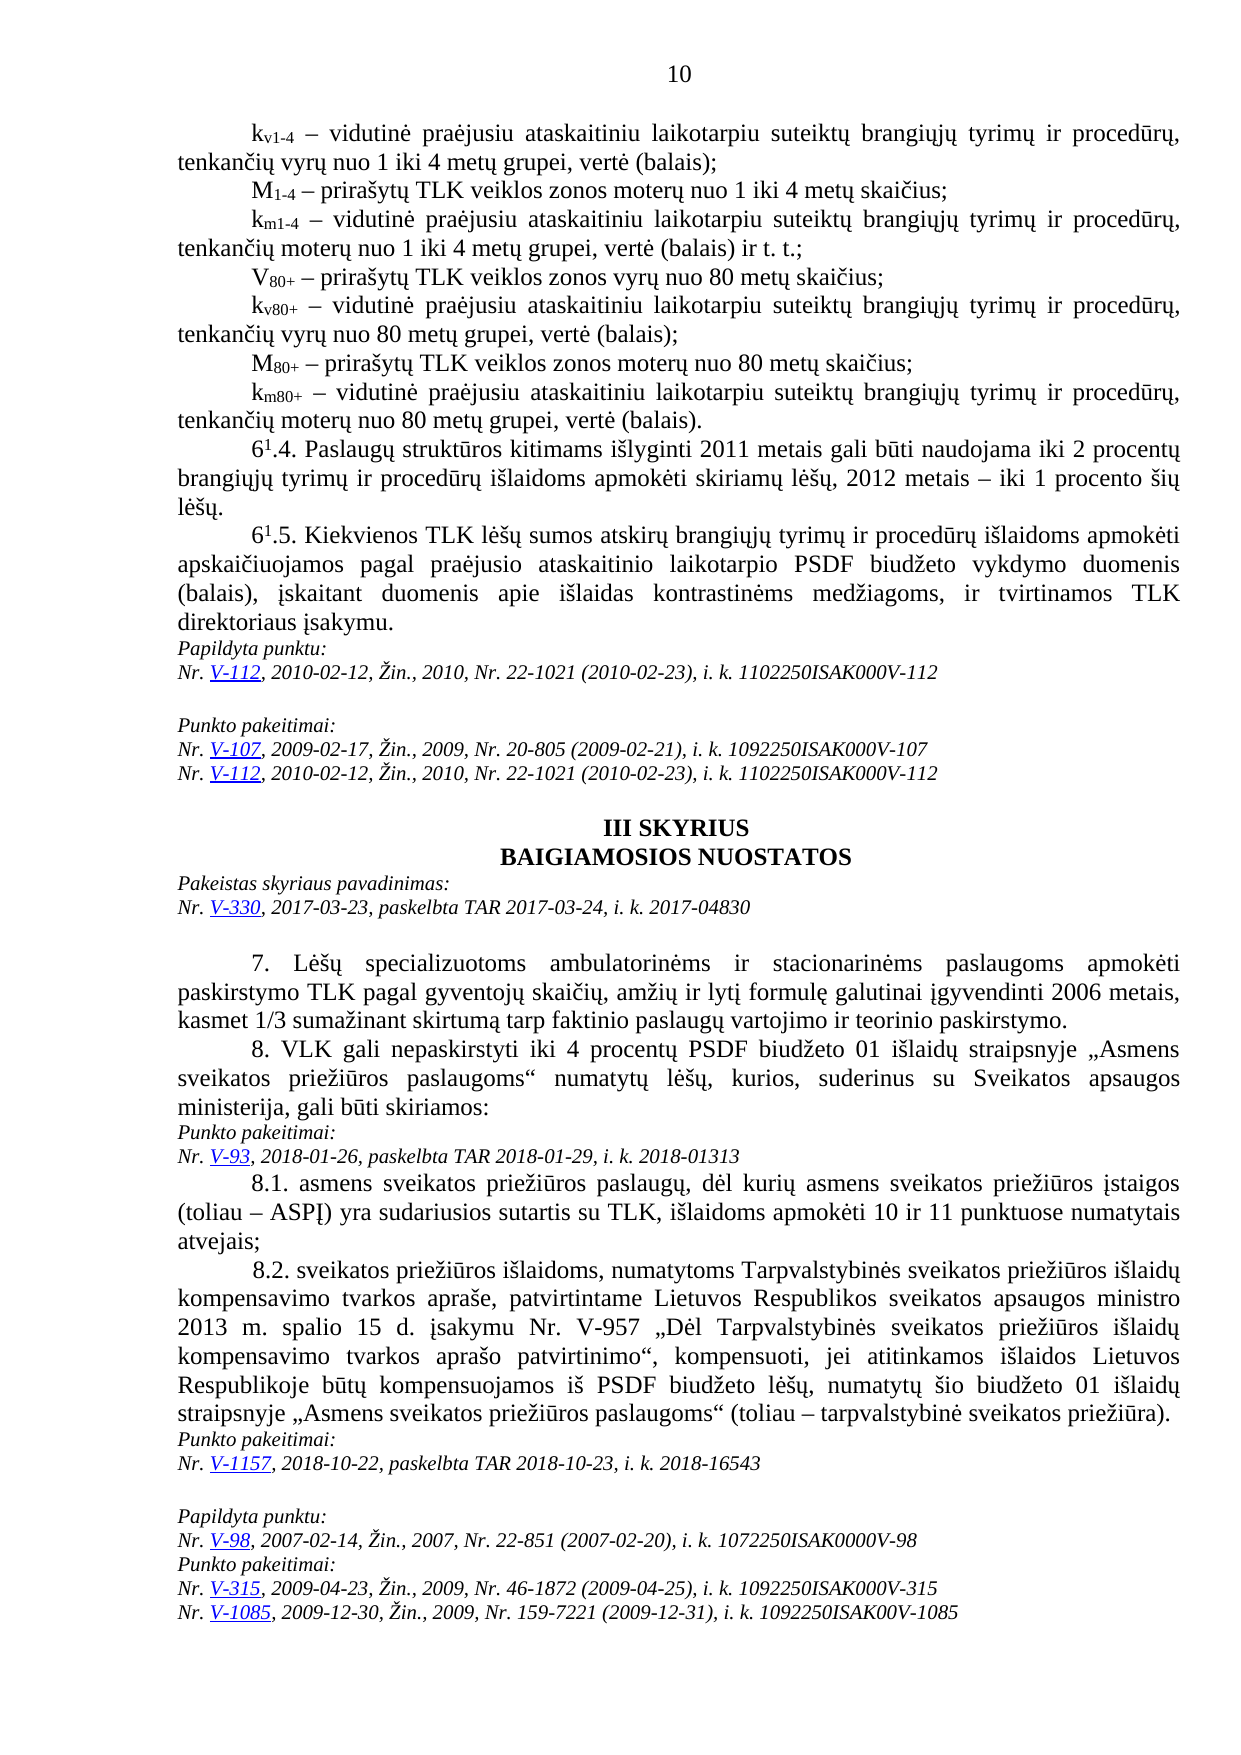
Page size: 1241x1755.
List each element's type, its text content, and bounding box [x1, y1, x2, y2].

text V80+ – prirašytų TLK veiklos zonos vyrų nuo 80 metų skaičius; [177, 262, 1181, 291]
text III SKYRIUS BAIGIAMOSIOS NUOSTATOS [177, 813, 1181, 871]
text Nr. V-98, 2007-02-14, Žin., 2007, Nr. 22-851 (2007-02-20), i. k. 1072250ISAK0000V-98 [177, 1528, 1181, 1552]
text 8. VLK gali nepaskirstyti iki 4 procentų PSDF biudžeto 01 išlaidų straipsnyje „Asmens sveikatos priežiūros paslaugoms“ numatytų lėšų, kurios, suderinus su Sveikatos apsaugos ministerija, gali būti skiriamos: [177, 1034, 1181, 1120]
text kv80+ – vidutinė praėjusiu ataskaitiniu laikotarpiu suteiktų brangiųjų tyrimų ir procedūrų, tenkančių vyrų nuo 80 metų grupei, vertė (balais); [177, 291, 1181, 348]
text Nr. V-1157, 2018-10-22, paskelbta TAR 2018-10-23, i. k. 2018-16543 [177, 1451, 1181, 1475]
text Nr. V-112, 2010-02-12, Žin., 2010, Nr. 22-1021 (2010-02-23), i. k. 1102250ISAK000V-112 [177, 761, 1181, 785]
text Nr. V-112, 2010-02-12, Žin., 2010, Nr. 22-1021 (2010-02-23), i. k. 1102250ISAK000V-112 [177, 660, 1181, 684]
text Punkto pakeitimai: [177, 1120, 1181, 1144]
text 61.4. Paslaugų struktūros kitimams išlyginti 2011 metais gali būti naudojama iki 2 procentų brangiųjų tyrimų ir procedūrų išlaidoms apmokėti skiriamų lėšų, 2012 metais – iki 1 procento šių lėšų. [177, 434, 1181, 521]
text M80+ – prirašytų TLK veiklos zonos moterų nuo 80 metų skaičius; [177, 348, 1181, 377]
text Nr. V-107, 2009-02-17, Žin., 2009, Nr. 20-805 (2009-02-21), i. k. 1092250ISAK000V-107 [177, 737, 1181, 761]
text 61.5. Kiekvienos TLK lėšų sumos atskirų brangiųjų tyrimų ir procedūrų išlaidoms apmokėti apskaičiuojamos pagal praėjusio ataskaitinio laikotarpio PSDF biudžeto vykdymo duomenis (balais), įskaitant duomenis apie išlaidas kontrastinėms medžiagoms, ir tvirtinamos TLK direktoriaus įsakymu. [177, 521, 1181, 636]
text 7. Lėšų specializuotoms ambulatorinėms ir stacionarinėms paslaugoms apmokėti paskirstymo TLK pagal gyventojų skaičių, amžių ir lytį formulę galutinai įgyvendinti 2006 metais, kasmet 1/3 sumažinant skirtumą tarp faktinio paslaugų vartojimo ir teorinio paskirstymo. [177, 948, 1181, 1034]
text Pakeistas skyriaus pavadinimas: [177, 871, 1181, 895]
text Nr. V-93, 2018-01-26, paskelbta TAR 2018-01-29, i. k. 2018-01313 [177, 1144, 1181, 1168]
text Punkto pakeitimai: [177, 712, 1181, 737]
text M1-4 – prirašytų TLK veiklos zonos moterų nuo 1 iki 4 metų skaičius; [177, 176, 1181, 204]
text Punkto pakeitimai: [177, 1552, 1181, 1576]
text km80+ – vidutinė praėjusiu ataskaitiniu laikotarpiu suteiktų brangiųjų tyrimų ir procedūrų, tenkančių moterų nuo 80 metų grupei, vertė (balais). [177, 377, 1181, 434]
text Punkto pakeitimai: [177, 1427, 1181, 1451]
text Papildyta punktu: [177, 1504, 1181, 1528]
text Nr. V-330, 2017-03-23, paskelbta TAR 2017-03-24, i. k. 2017-04830 [177, 895, 1181, 919]
text Papildyta punktu: [177, 636, 1181, 660]
text Nr. V-315, 2009-04-23, Žin., 2009, Nr. 46-1872 (2009-04-25), i. k. 1092250ISAK000V-315 [177, 1576, 1181, 1600]
text 8.2. sveikatos priežiūros išlaidoms, numatytoms Tarpvalstybinės sveikatos priežiūros išlaidų kompensavimo tvarkos apraše, patvirtintame Lietuvos Respublikos sveikatos apsaugos ministro 2013 m. spalio 15 d. įsakymu Nr. V-957 „Dėl Tarpvalstybinės sveikatos priežiūros išlaidų kompensavimo tvarkos aprašo patvirtinimo“, kompensuoti, jei atitinkamos išlaidos Lietuvos Respublikoje būtų kompensuojamos iš PSDF biudžeto lėšų, numatytų šio biudžeto 01 išlaidų straipsnyje „Asmens sveikatos priežiūros paslaugoms“ (toliau – tarpvalstybinė sveikatos priežiūra). [177, 1255, 1181, 1427]
text Nr. V-1085, 2009-12-30, Žin., 2009, Nr. 159-7221 (2009-12-31), i. k. 1092250ISAK00V-1085 [177, 1600, 1181, 1624]
text kv1-4 – vidutinė praėjusiu ataskaitiniu laikotarpiu suteiktų brangiųjų tyrimų ir procedūrų, tenkančių vyrų nuo 1 iki 4 metų grupei, vertė (balais); [177, 118, 1181, 176]
text km1-4 – vidutinė praėjusiu ataskaitiniu laikotarpiu suteiktų brangiųjų tyrimų ir procedūrų, tenkančių moterų nuo 1 iki 4 metų grupei, vertė (balais) ir t. t.; [177, 204, 1181, 262]
text 8.1. asmens sveikatos priežiūros paslaugų, dėl kurių asmens sveikatos priežiūros įstaigos (toliau – ASPĮ) yra sudariusios sutartis su TLK, išlaidoms apmokėti 10 ir 11 punktuose numatytais atvejais; [177, 1168, 1181, 1255]
